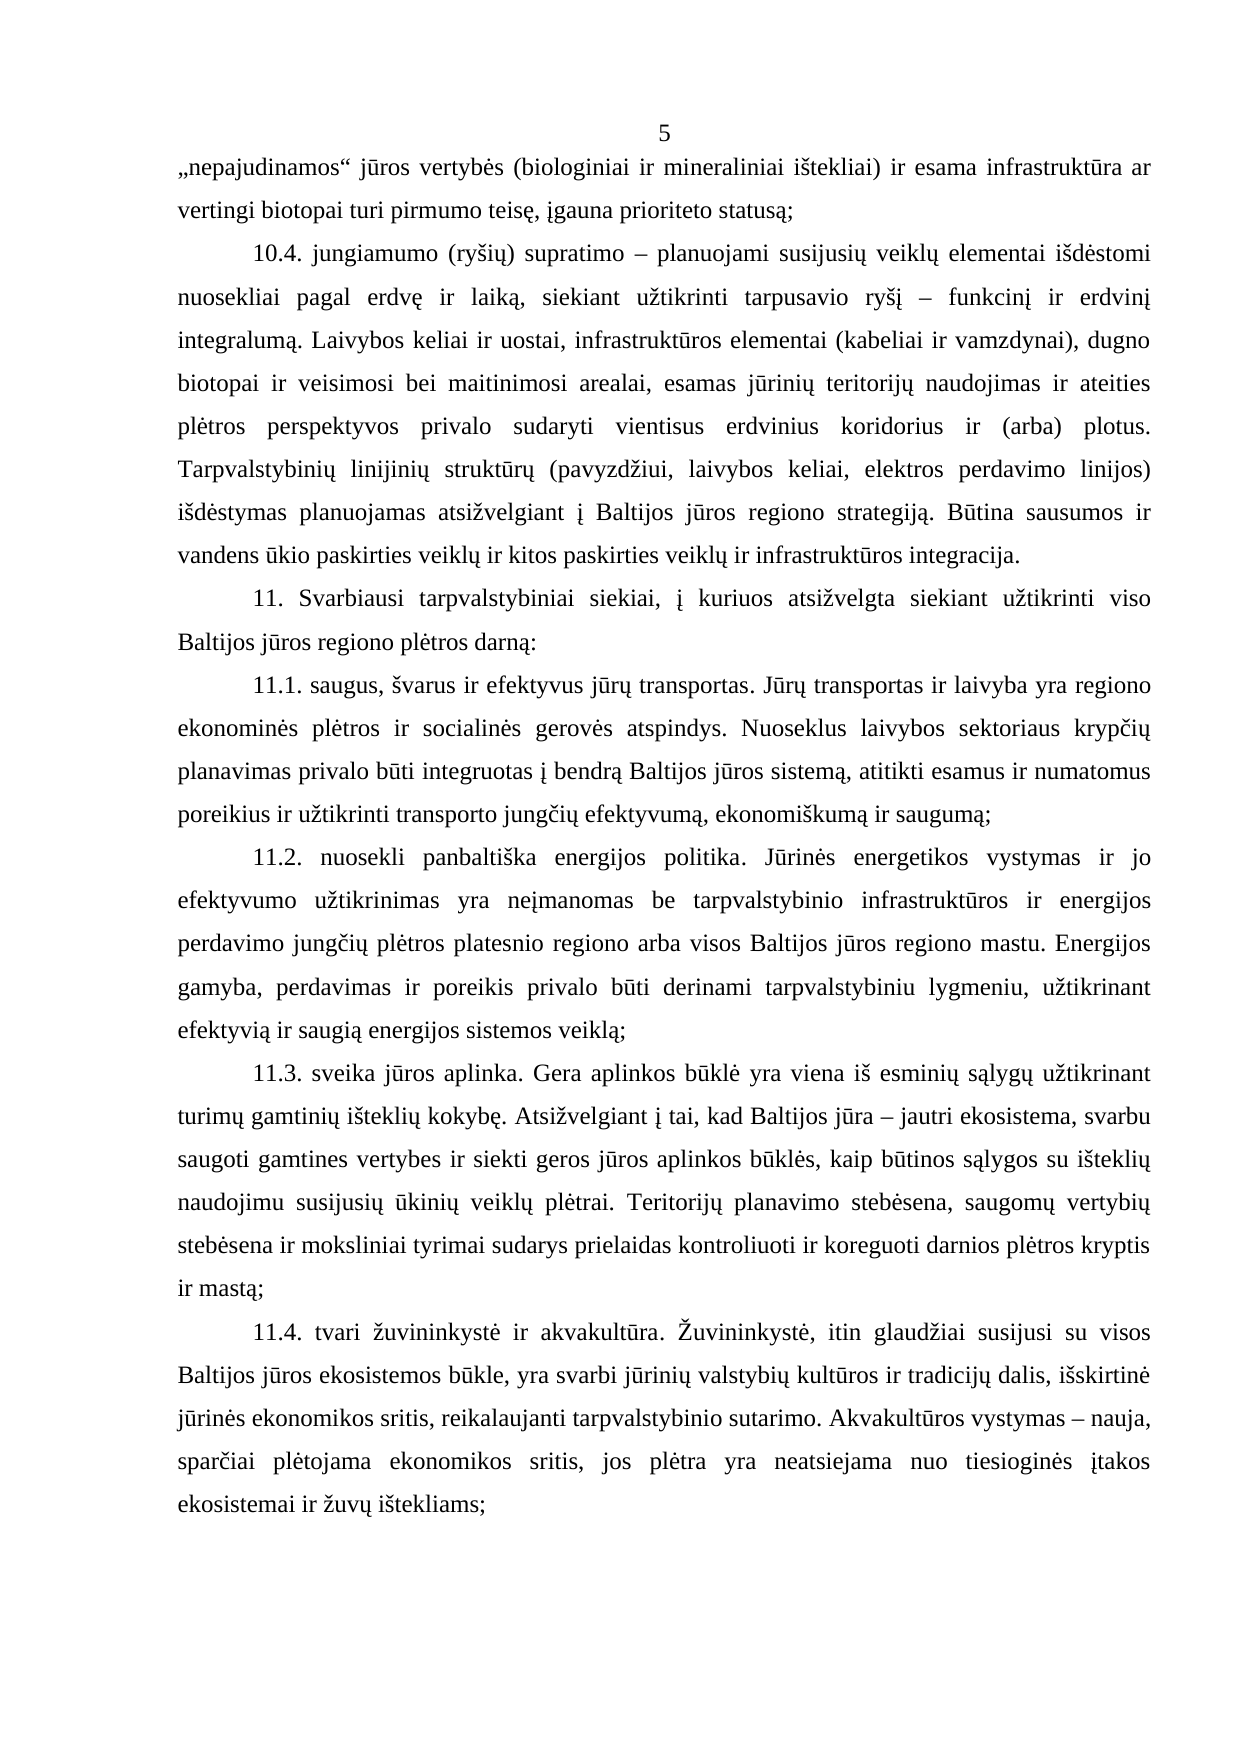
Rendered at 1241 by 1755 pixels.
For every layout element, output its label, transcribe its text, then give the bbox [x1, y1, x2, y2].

text 11. Svarbiausi tarpvalstybiniai siekiai, į kuriuos atsižvelgta siekiant užtikrinti viso Baltijos jūros regiono plėtros darną: [177, 583, 1152, 655]
text 11.1. saugus, švarus ir efektyvus jūrų transportas. Jūrų transportas ir laivyba yra regiono ekonominės plėtros ir socialinės gerovės atspindys. Nuoseklus laivybos sektoriaus krypčių planavimas privalo būti integruotas į bendrą Baltijos jūros sistemą, atitikti esamus ir numatomus poreikius ir užtikrinti transporto jungčių efektyvumą, ekonomiškumą ir saugumą; [177, 670, 1152, 828]
text 11.3. sveika jūros aplinka. Gera aplinkos būklė yra viena iš esminių sąlygų užtikrinant turimų gamtinių išteklių kokybę. Atsižvelgiant į tai, kad Baltijos jūra – jautri ekosistema, svarbu saugoti gamtines vertybes ir siekti geros jūros aplinkos būklės, kaip būtinos sąlygos su išteklių naudojimu susijusių ūkinių veiklų plėtrai. Teritorijų planavimo stebėsena, saugomų vertybių stebėsena ir moksliniai tyrimai sudarys prielaidas kontroliuoti ir koreguoti darnios plėtros kryptis ir mastą; [177, 1058, 1152, 1302]
text 11.2. nuosekli panbaltiška energijos politika. Jūrinės energetikos vystymas ir jo efektyvumo užtikrinimas yra neįmanomas be tarpvalstybinio infrastruktūros ir energijos perdavimo jungčių plėtros platesnio regiono arba visos Baltijos jūros regiono mastu. Energijos gamyba, perdavimas ir poreikis privalo būti derinami tarpvalstybiniu lygmeniu, užtikrinant efektyvią ir saugią energijos sistemos veiklą; [177, 842, 1152, 1043]
text 11.4. tvari žuvininkystė ir akvakultūra. Žuvininkystė, itin glaudžiai susijusi su visos Baltijos jūros ekosistemos būkle, yra svarbi jūrinių valstybių kultūros ir tradicijų dalis, išskirtinė jūrinės ekonomikos sritis, reikalaujanti tarpvalstybinio sutarimo. Akvakultūros vystymas – nauja, sparčiai plėtojama ekonomikos sritis, jos plėtra yra neatsiejama nuo tiesioginės įtakos ekosistemai ir žuvų ištekliams; [177, 1317, 1152, 1518]
text 10.4. jungiamumo (ryšių) supratimo – planuojami susijusių veiklų elementai išdėstomi nuosekliai pagal erdvę ir laiką, siekiant užtikrinti tarpusavio ryšį – funkcinį ir erdvinį integralumą. Laivybos keliai ir uostai, infrastruktūros elementai (kabeliai ir vamzdynai), dugno biotopai ir veisimosi bei maitinimosi arealai, esamas jūrinių teritorijų naudojimas ir ateities plėtros perspektyvos privalo sudaryti vientisus erdvinius koridorius ir (arba) plotus. Tarpvalstybinių linijinių struktūrų (pavyzdžiui, laivybos keliai, elektros perdavimo linijos) išdėstymas planuojamas atsižvelgiant į Baltijos jūros regiono strategiją. Būtina sausumos ir vandens ūkio paskirties veiklų ir kitos paskirties veiklų ir infrastruktūros integracija. [177, 238, 1152, 569]
text „nepajudinamos“ jūros vertybės (biologiniai ir mineraliniai ištekliai) ir esama infrastruktūra ar vertingi biotopai turi pirmumo teisę, įgauna prioriteto statusą; [177, 152, 1152, 224]
